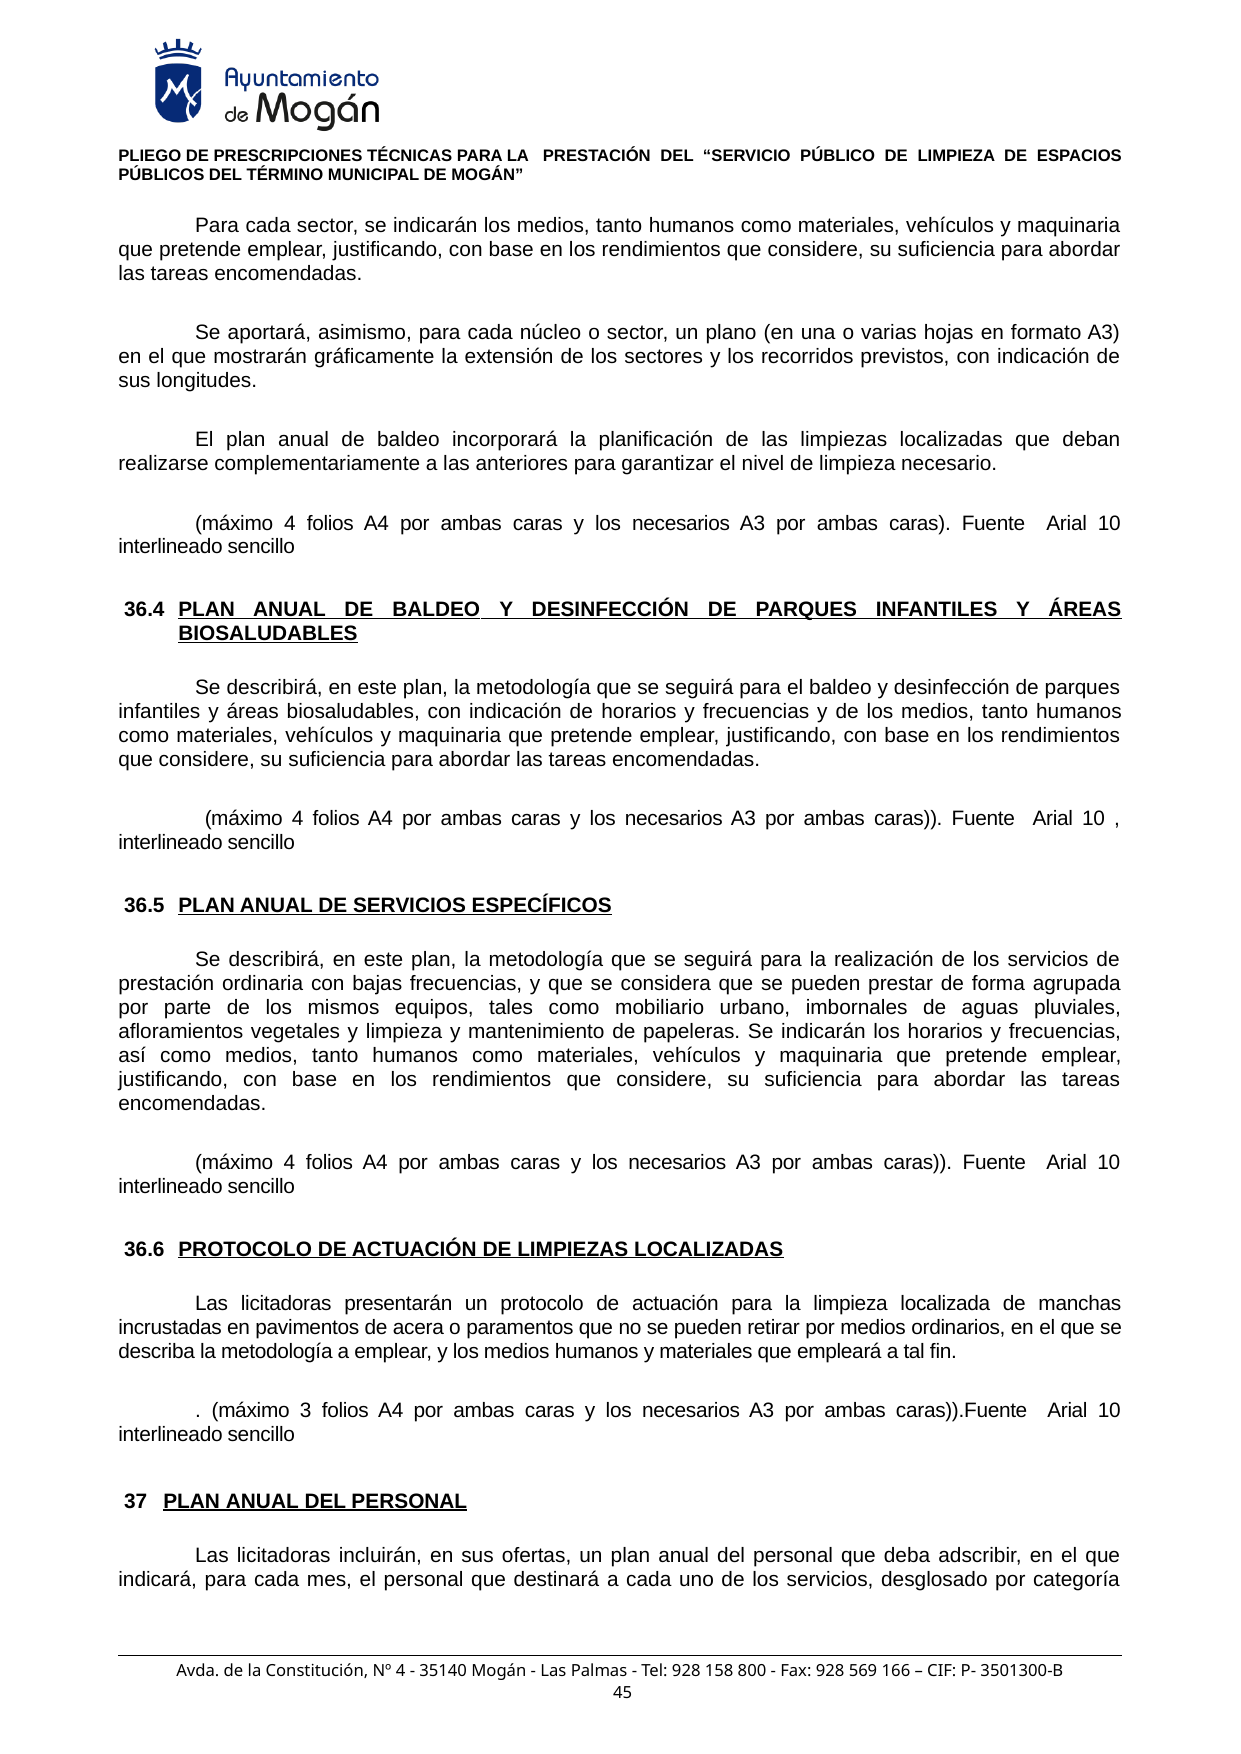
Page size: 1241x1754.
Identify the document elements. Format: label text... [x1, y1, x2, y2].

text (máximo 4 folios A4 por ambas caras y los necesarios A3 por ambas caras)). Fuente Arial 10 , interlineado sencillo [118, 806, 1122, 854]
subtitle PROTOCOLO DE ACTUACIÓN DE LIMPIEZAS LOCALIZADAS [118, 1236, 1122, 1260]
subtitle PLAN ANUAL DE SERVICIOS ESPECÍFICOS [118, 893, 1122, 917]
text Se describirá, en este plan, la metodología que se seguirá para la realización de los servicios de prestación ordinaria con bajas frecuencias, y que se considera que se pueden prestar de forma agrupada por parte de los mismos equipos, tales como mobiliario urbano, imbornales de aguas pluviales, afloramientos vegetales y limpieza y mantenimiento de papeleras. Se indicarán los horarios y frecuencias, así como medios, tanto humanos como materiales, vehículos y maquinaria que pretende emplear, justificando, con base en los rendimientos que considere, su suficiencia para abordar las tareas encomendadas. [118, 947, 1122, 1114]
picture [140, 17, 396, 149]
text Para cada sector, se indicarán los medios, tanto humanos como materiales, vehículos y maquinaria que pretende emplear, justificando, con base en los rendimientos que considere, su suficiencia para abordar las tareas encomendadas. [118, 212, 1122, 284]
text El plan anual de baldeo incorporará la planificación de las limpiezas localizadas que deban realizarse complementariamente a las anteriores para garantizar el nivel de limpieza necesario. [118, 427, 1122, 475]
text (máximo 4 folios A4 por ambas caras y los necesarios A3 por ambas caras)). Fuente Arial 10 interlineado sencillo [118, 1150, 1122, 1198]
text Se aportará, asimismo, para cada núcleo o sector, un plano (en una o varias hojas en formato A3) en el que mostrarán gráficamente la extensión de los sectores y los recorridos previstos, con indicación de sus longitudes. [118, 320, 1122, 392]
subtitle PLAN ANUAL DE BALDEO Y DESINFECCIÓN DE PARQUES INFANTILES Y ÁREAS BIOSALUDABLES [118, 597, 1122, 645]
text Las licitadoras presentarán un protocolo de actuación para la limpieza localizada de manchas incrustadas en pavimentos de acera o paramentos que no se pueden retirar por medios ordinarios, en el que se describa la metodología a emplear, y los medios humanos y materiales que empleará a tal fin. [118, 1291, 1122, 1362]
subtitle PLAN ANUAL DEL PERSONAL [118, 1488, 1122, 1512]
text Se describirá, en este plan, la metodología que se seguirá para el baldeo y desinfección de parques infantiles y áreas biosaludables, con indicación de horarios y frecuencias y de los medios, tanto humanos como materiales, vehículos y maquinaria que pretende emplear, justificando, con base en los rendimientos que considere, su suficiencia para abordar las tareas encomendadas. [118, 675, 1122, 771]
text Las licitadoras incluirán, en sus ofertas, un plan anual del personal que deba adscribir, en el que indicará, para cada mes, el personal que destinará a cada uno de los servicios, desglosado por categoría [118, 1543, 1122, 1591]
text (máximo 4 folios A4 por ambas caras y los necesarios A3 por ambas caras). Fuente Arial 10 interlineado sencillo [118, 510, 1122, 558]
text . (máximo 3 folios A4 por ambas caras y los necesarios A3 por ambas caras)).Fuente Arial 10 interlineado sencillo [118, 1398, 1122, 1446]
